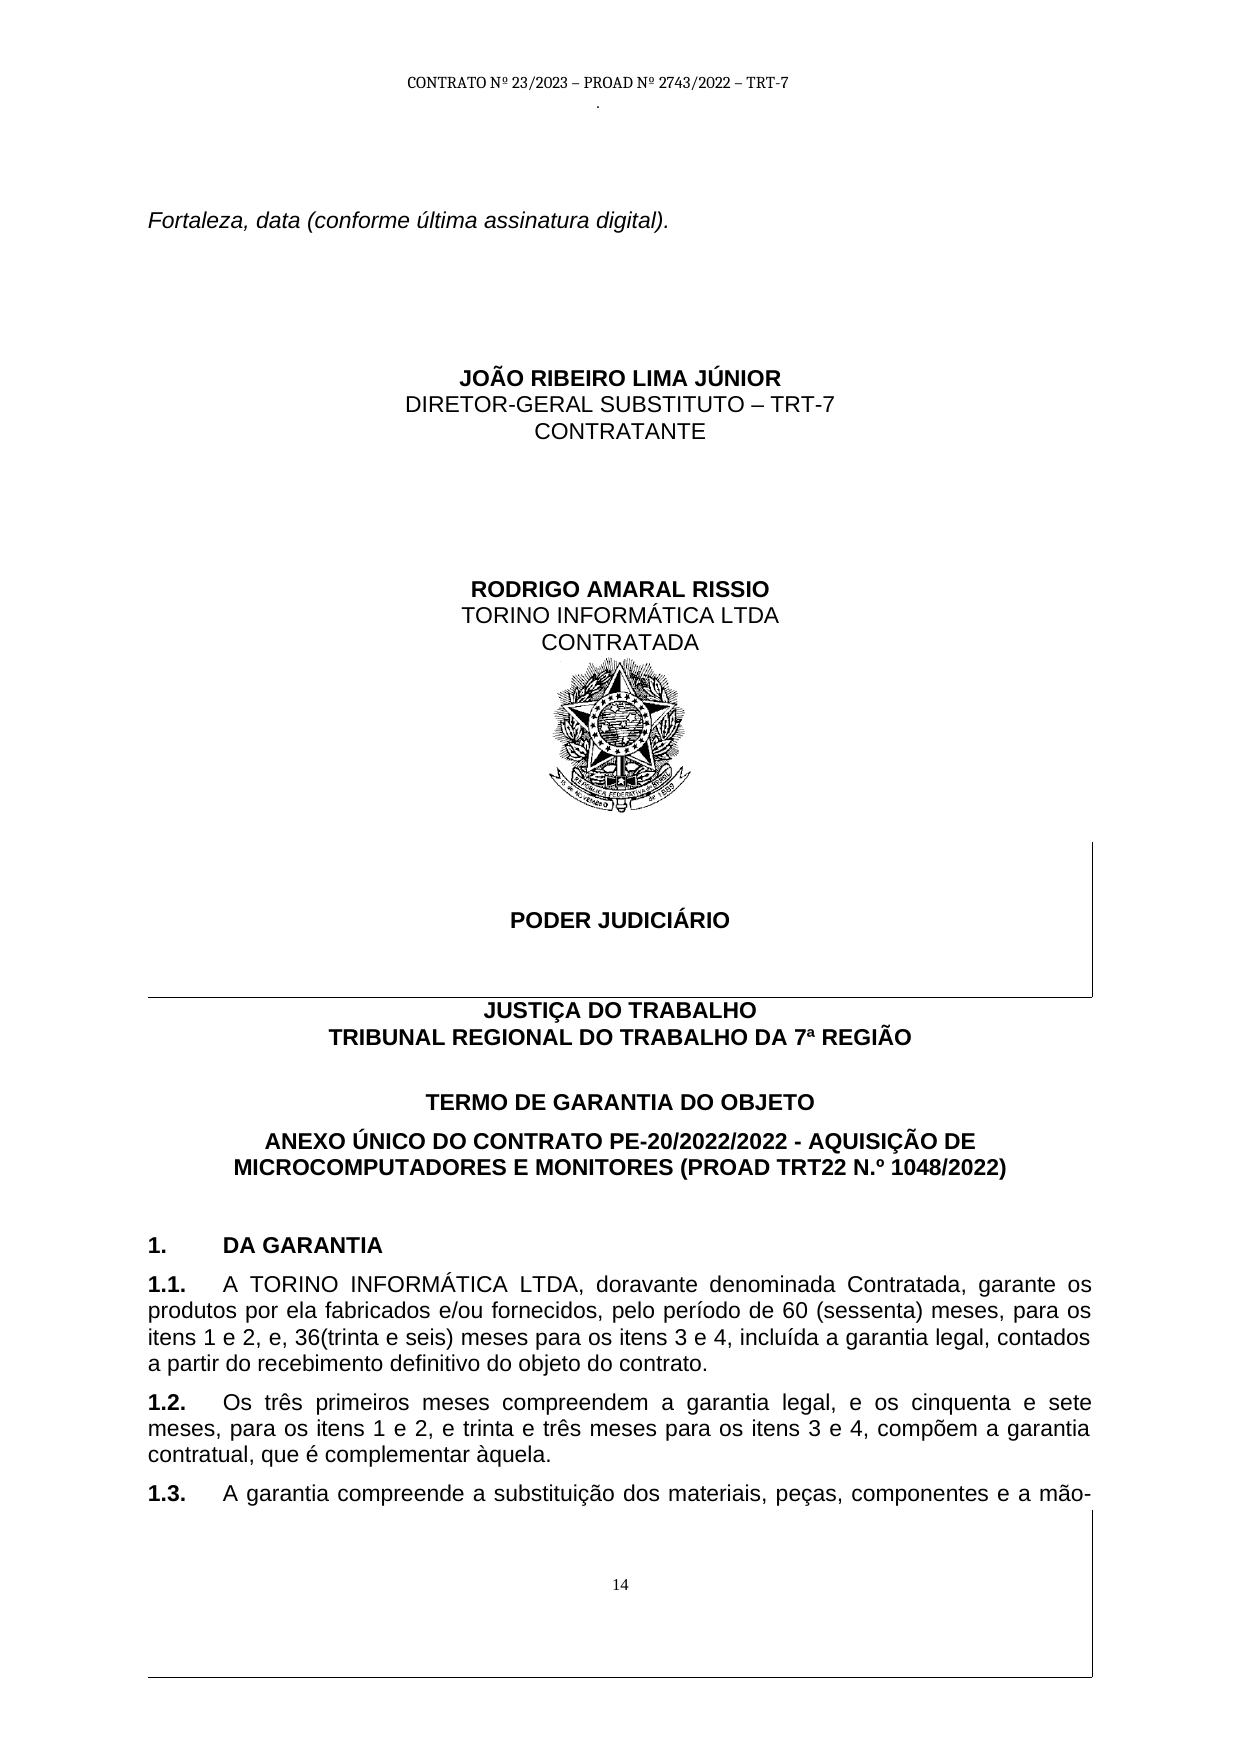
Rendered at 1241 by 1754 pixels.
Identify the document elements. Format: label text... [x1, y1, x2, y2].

text CONTRATANTE [148, 418, 1092, 444]
text DIRETOR-GERAL SUBSTITUTO – TRT-7 [148, 391, 1092, 418]
text 1.3. A garantia compreende a substituição dos materiais, peças, componentes e a mão- [148, 1480, 1092, 1507]
text JUSTIÇA DO TRABALHO [148, 997, 1092, 1024]
text RODRIGO AMARAL RISSIO [148, 576, 1092, 602]
text Fortaleza, data (conforme última assinatura digital). [148, 207, 1092, 233]
text ANEXO ÚNICO DO CONTRATO PE-20/2022/2022 - AQUISIÇÃO DE MICROCOMPUTADORES E MONITORES (PROAD TRT22 N.º 1048/2022) [148, 1128, 1092, 1181]
text 1.2. Os três primeiros meses compreendem a garantia legal, e os cinquenta e sete meses, para os itens 1 e 2, e trinta e três meses para os itens 3 e 4, compõem a garantia contratual, que é complementar àquela. [148, 1389, 1092, 1468]
text TRIBUNAL REGIONAL DO TRABALHO DA 7ª REGIÃO [148, 1024, 1092, 1050]
text JOÃO RIBEIRO LIMA JÚNIOR [148, 365, 1092, 391]
text TORINO INFORMÁTICA LTDA [148, 602, 1092, 628]
text CONTRATADA [148, 628, 1092, 655]
text 1.1. A TORINO INFORMÁTICA LTDA, doravante denominada Contratada, garante os produtos por ela fabricados e/ou fornecidos, pelo período de 60 (sessenta) meses, para os itens 1 e 2, e, 36(trinta e seis) meses para os itens 3 e 4, incluída a garantia legal, contados a partir do recebimento definitivo do objeto do contrato. [148, 1271, 1092, 1376]
text TERMO DE GARANTIA DO OBJETO [148, 1089, 1092, 1115]
text PODER JUDICIÁRIO [148, 842, 1092, 997]
text 1. DA GARANTIA [148, 1232, 1092, 1258]
